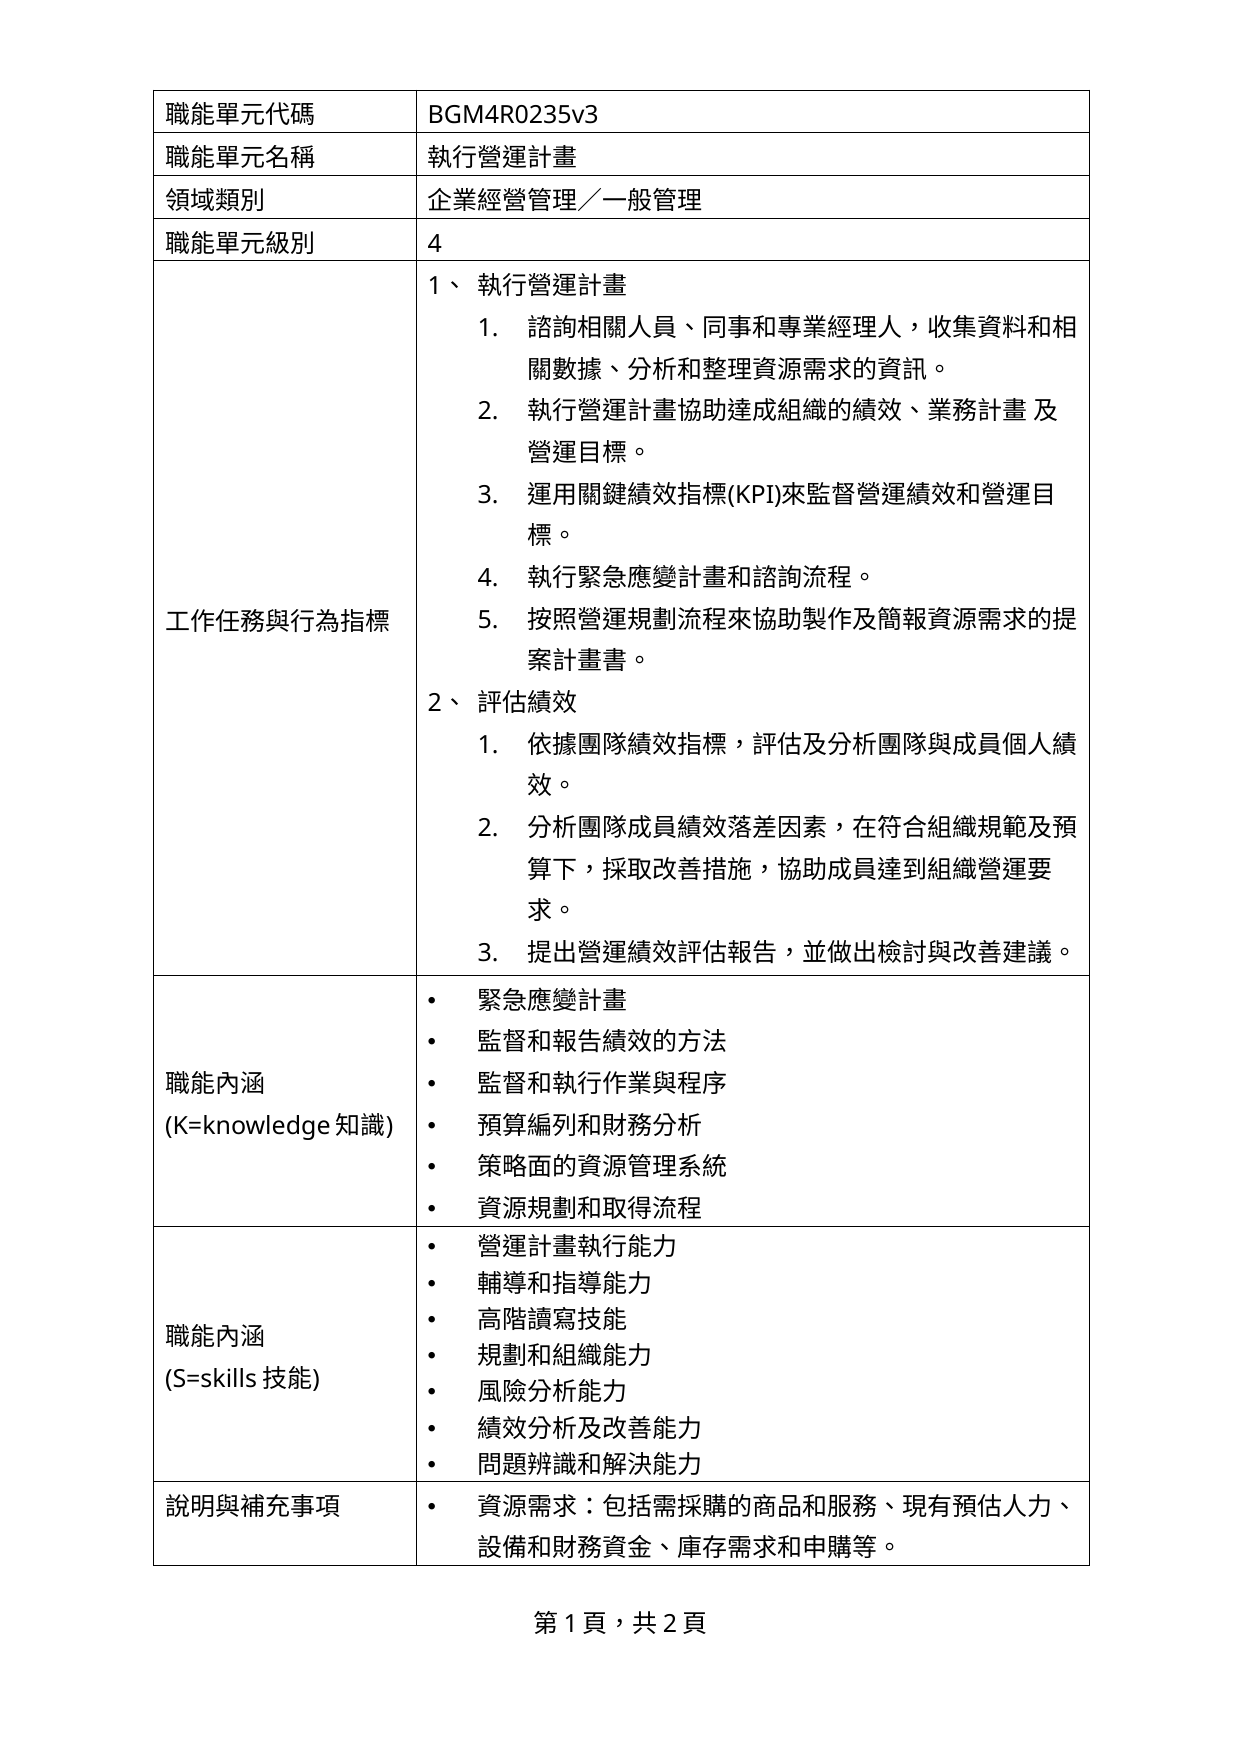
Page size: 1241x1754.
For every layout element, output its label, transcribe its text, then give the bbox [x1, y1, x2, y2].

table_cell 說明與補充事項 [154, 1482, 416, 1565]
table_cell 職能單元名稱 [154, 133, 416, 175]
table_cell 資源需求：包括需採購的商品和服務、現有預估人力、設備和財務資金、庫存需求和申購等。 營運計畫：包括組織計畫、部門或單位對產品和服務績效所發展的戰術計畫等。 關鍵績效指標：係指監測或評估一套系統的效率與成效的基準，可用來證明績效責任及找出改善空間。 緊急應變計畫：係指約聘或外包人力資源與其它職責或事務、成果多樣化、尋找更便宜或較低品質的原料和耗材、增加銷售或生產、回收和重複使用、租賃、僱用、購買所需材料、設備和庫存，或是採購替代方法、組織重整以降低人力成本、風險辯識、評量和管理流程、尋求更多資金、降低成本庫存或耗材、接班人計畫等。 諮詢流程：包括就諮詢成果提供回饋意見給工作團隊的機制，以及確保所有員工有機會對團隊和個別營運計畫做出貢獻的會議、訪談、腦力激盪等。 [417, 1482, 1089, 1565]
table_cell 緊急應變計畫 監督和報告績效的方法 監督和執行作業與程序 預算編列和財務分析 策略面的資源管理系統 資源規劃和取得流程 [417, 976, 1089, 1226]
table_cell 執行營運計畫 諮詢相關人員、同事和專業經理人，收集資料和相關數據、分析和整理資源需求的資訊。 執行營運計畫協助達成組織的績效、業務計畫 及營運目標。 運用關鍵績效指標(KPI)來監督營運績效和營運目標。 執行緊急應變計畫和諮詢流程。 按照營運規劃流程來協助製作及簡報資源需求的提案計畫書。 評估績效 依據團隊績效指標，評估及分析團隊與成員個人績效。 分析團隊成員績效落差因素，在符合組織規範及預算下，採取改善措施，協助成員達到組織營運要求。 提出營運績效評估報告，並做出檢討與改善建議。 [417, 261, 1089, 975]
table_cell 企業經營管理／一般管理 [417, 176, 1089, 218]
table_cell 執行營運計畫 [417, 133, 1089, 175]
table_header 職能單元代碼 [154, 91, 416, 132]
table_cell 職能內涵 (S=skills技能) [154, 1227, 416, 1481]
table_cell 職能單元級別 [154, 219, 416, 260]
table_cell 職能內涵 (K=knowledge知識) [154, 976, 416, 1226]
table_cell 4 [417, 219, 1089, 260]
table_header BGM4R0235v3 [417, 91, 1089, 132]
table_cell 領域類別 [154, 176, 416, 218]
table_cell 工作任務與行為指標 [154, 261, 416, 975]
table_cell 營運計畫執行能力 輔導和指導能力 高階讀寫技能 規劃和組織能力 風險分析能力 績效分析及改善能力 問題辨識和解決能力 [417, 1227, 1089, 1481]
